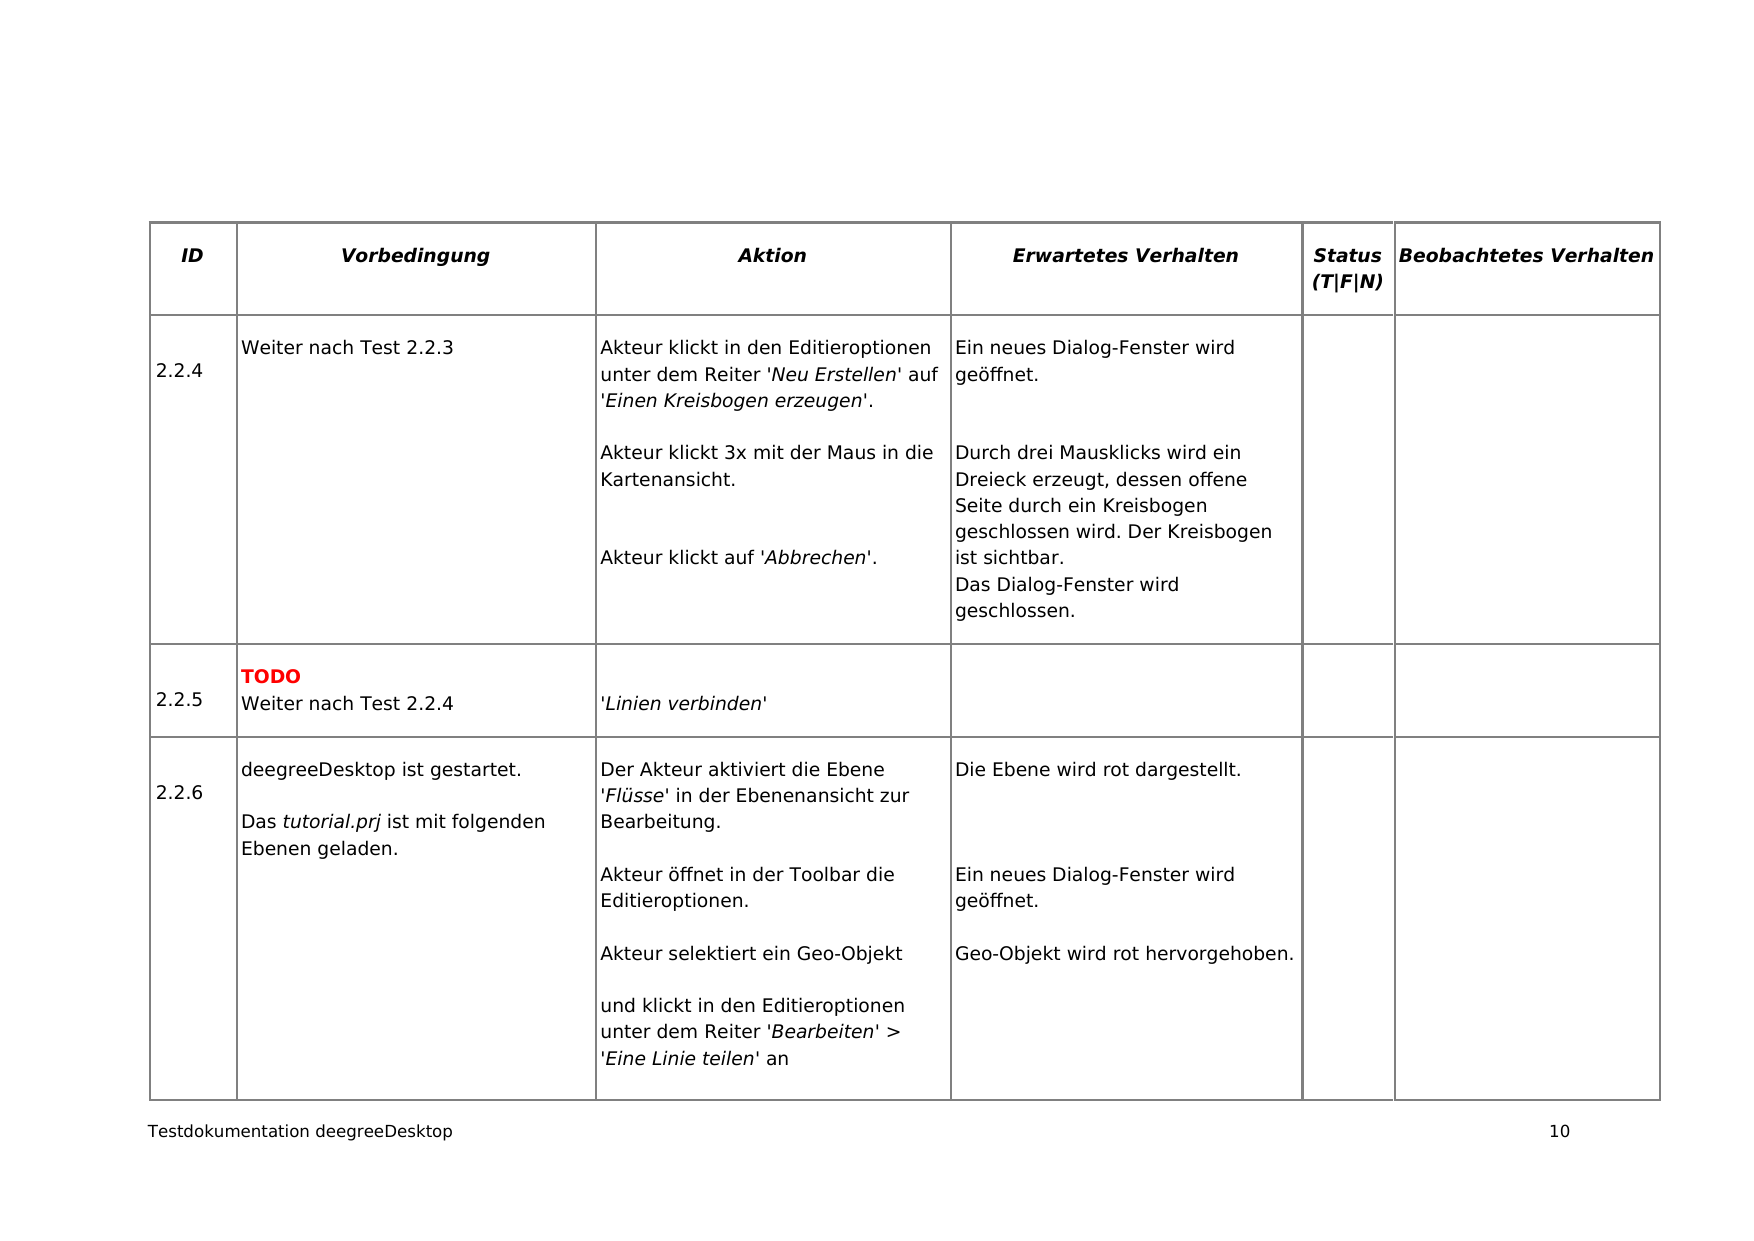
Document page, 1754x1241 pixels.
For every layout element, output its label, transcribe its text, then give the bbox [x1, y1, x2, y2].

table_header Beobachtetes Verhalten [1396, 224, 1659, 314]
table_cell 'Linien verbinden' [597, 645, 950, 736]
table_cell [1304, 645, 1393, 736]
table_cell [151, 738, 236, 1099]
table_cell Akteur klickt in den Editieroptionen unter dem Reiter 'Neu Erstellen' auf 'Einen Kreisbogen erzeugen'. Akteur klickt 3x mit der Maus in die Kartenansicht. Akteur klickt auf 'Abbrechen'. [597, 316, 950, 643]
table_cell [952, 645, 1301, 736]
table_header ID [151, 224, 236, 314]
table_header Aktion [597, 224, 950, 314]
table_cell [1304, 738, 1393, 1099]
table_cell [151, 316, 236, 643]
table_cell [1396, 738, 1659, 1099]
table_cell [1396, 316, 1659, 643]
table_cell Die Ebene wird rot dargestellt. Ein neues Dialog-Fenster wird geöffnet. Geo-Objekt wird rot hervorgehoben. [952, 738, 1301, 1099]
table_cell deegreeDesktop ist gestartet. Das tutorial.prj ist mit folgenden Ebenen geladen. [238, 738, 595, 1099]
table_cell [151, 645, 236, 736]
table_cell Weiter nach Test 2.2.3 [238, 316, 595, 643]
table_header Status (T|F|N) [1304, 224, 1393, 314]
table_cell TODO Weiter nach Test 2.2.4 [238, 645, 595, 736]
table_cell Ein neues Dialog-Fenster wird geöffnet. Durch drei Mausklicks wird ein Dreieck erzeugt, dessen offene Seite durch ein Kreisbogen geschlossen wird. Der Kreisbogen ist sichtbar. Das Dialog-Fenster wird geschlossen. [952, 316, 1301, 643]
table_cell Der Akteur aktiviert die Ebene 'Flüsse' in der Ebenenansicht zur Bearbeitung. Akteur öffnet in der Toolbar die Editieroptionen. Akteur selektiert ein Geo-Objekt und klickt in den Editieroptionen unter dem Reiter 'Bearbeiten' > 'Eine Linie teilen' an [597, 738, 950, 1099]
table_header Erwartetes Verhalten [952, 224, 1301, 314]
table_cell [1396, 645, 1659, 736]
table_header Vorbedingung [238, 224, 595, 314]
table_cell [1304, 316, 1393, 643]
